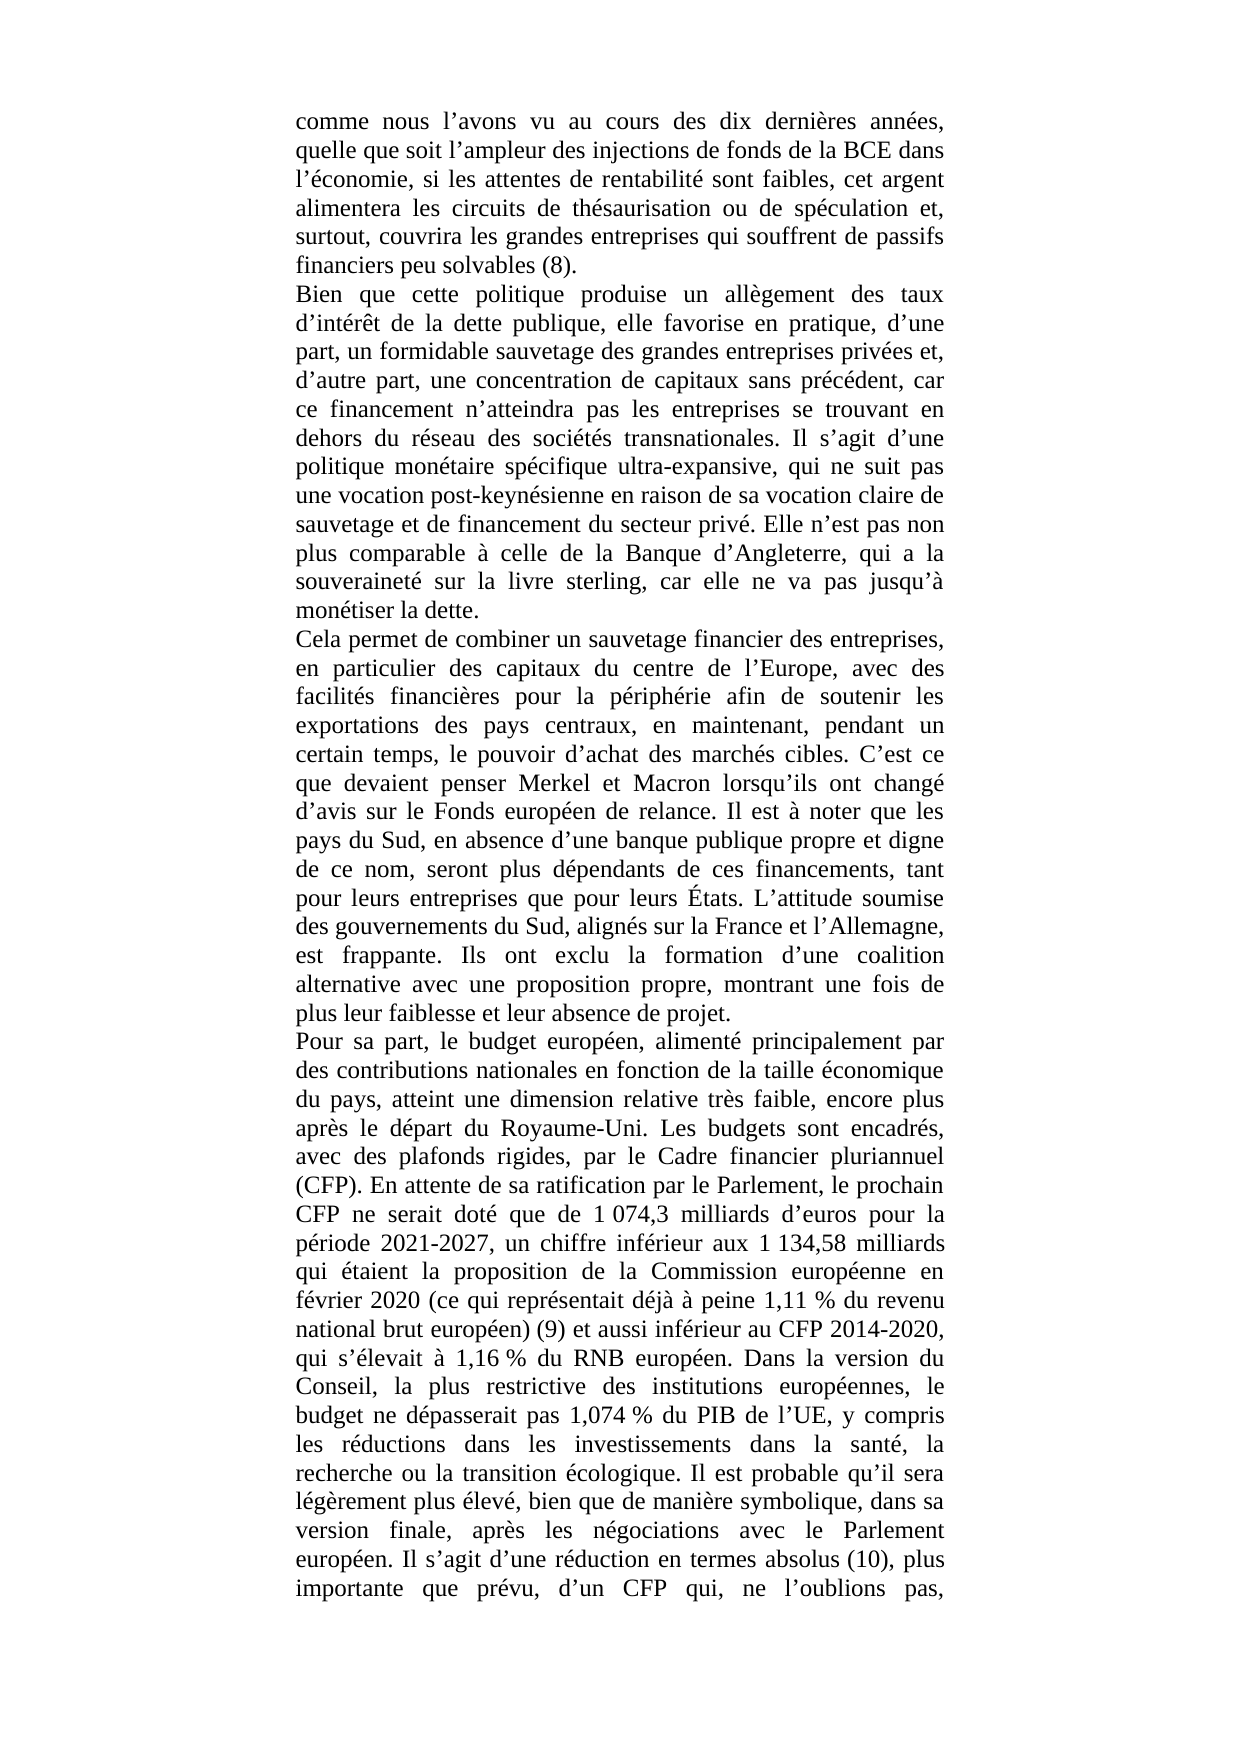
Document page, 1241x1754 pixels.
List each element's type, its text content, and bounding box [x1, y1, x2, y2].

text Cela permet de combiner un sauvetage financier des entreprises, en particulier des capitaux du centre de l’Europe, avec des facilités financières pour la périphérie afin de soutenir les exportations des pays centraux, en maintenant, pendant un certain temps, le pouvoir d’achat des marchés cibles. C’est ce que devaient penser Merkel et Macron lorsqu’ils ont changé d’avis sur le Fonds européen de relance. Il est à noter que les pays du Sud, en absence d’une banque publique propre et digne de ce nom, seront plus dépendants de ces financements, tant pour leurs entreprises que pour leurs États. L’attitude soumise des gouvernements du Sud, alignés sur la France et l’Allemagne, est frappante. Ils ont exclu la formation d’une coalition alternative avec une proposition propre, montrant une fois de plus leur faiblesse et leur absence de projet. [295, 624, 945, 1026]
text Bien que cette politique produise un allègement des taux d’intérêt de la dette publique, elle favorise en pratique, d’une part, un formidable sauvetage des grandes entreprises privées et, d’autre part, une concentration de capitaux sans précédent, car ce financement n’atteindra pas les entreprises se trouvant en dehors du réseau des sociétés transnationales. Il s’agit d’une politique monétaire spécifique ultra-expansive, qui ne suit pas une vocation post-keynésienne en raison de sa vocation claire de sauvetage et de financement du secteur privé. Elle n’est pas non plus comparable à celle de la Banque d’Angleterre, qui a la souveraineté sur la livre sterling, car elle ne va pas jusqu’à monétiser la dette. [295, 279, 945, 624]
text Pour sa part, le budget européen, alimenté principalement par des contributions nationales en fonction de la taille économique du pays, atteint une dimension relative très faible, encore plus après le départ du Royaume-Uni. Les budgets sont encadrés, avec des plafonds rigides, par le Cadre financier pluriannuel (CFP). En attente de sa ratification par le Parlement, le prochain CFP ne serait doté que de 1 074,3 milliards d’euros pour la période 2021-2027, un chiffre inférieur aux 1 134,58 milliards qui étaient la proposition de la Commission européenne en février 2020 (ce qui représentait déjà à peine 1,11 % du revenu national brut européen) (9) et aussi inférieur au CFP 2014-2020, qui s’élevait à 1,16 % du RNB européen. Dans la version du Conseil, la plus restrictive des institutions européennes, le budget ne dépasserait pas 1,074 % du PIB de l’UE, y compris les réductions dans les investissements dans la santé, la recherche ou la transition écologique. Il est probable qu’il sera légèrement plus élevé, bien que de manière symbolique, dans sa version finale, après les négociations avec le Parlement européen. Il s’agit d’une réduction en termes absolus (10), plus importante que prévu, d’un CFP qui, ne l’oublions pas, [295, 1026, 945, 1601]
text comme nous l’avons vu au cours des dix dernières années, quelle que soit l’ampleur des injections de fonds de la BCE dans l’économie, si les attentes de rentabilité sont faibles, cet argent alimentera les circuits de thésaurisation ou de spéculation et, surtout, couvrira les grandes entreprises qui souffrent de passifs financiers peu solvables (8). [295, 106, 945, 279]
